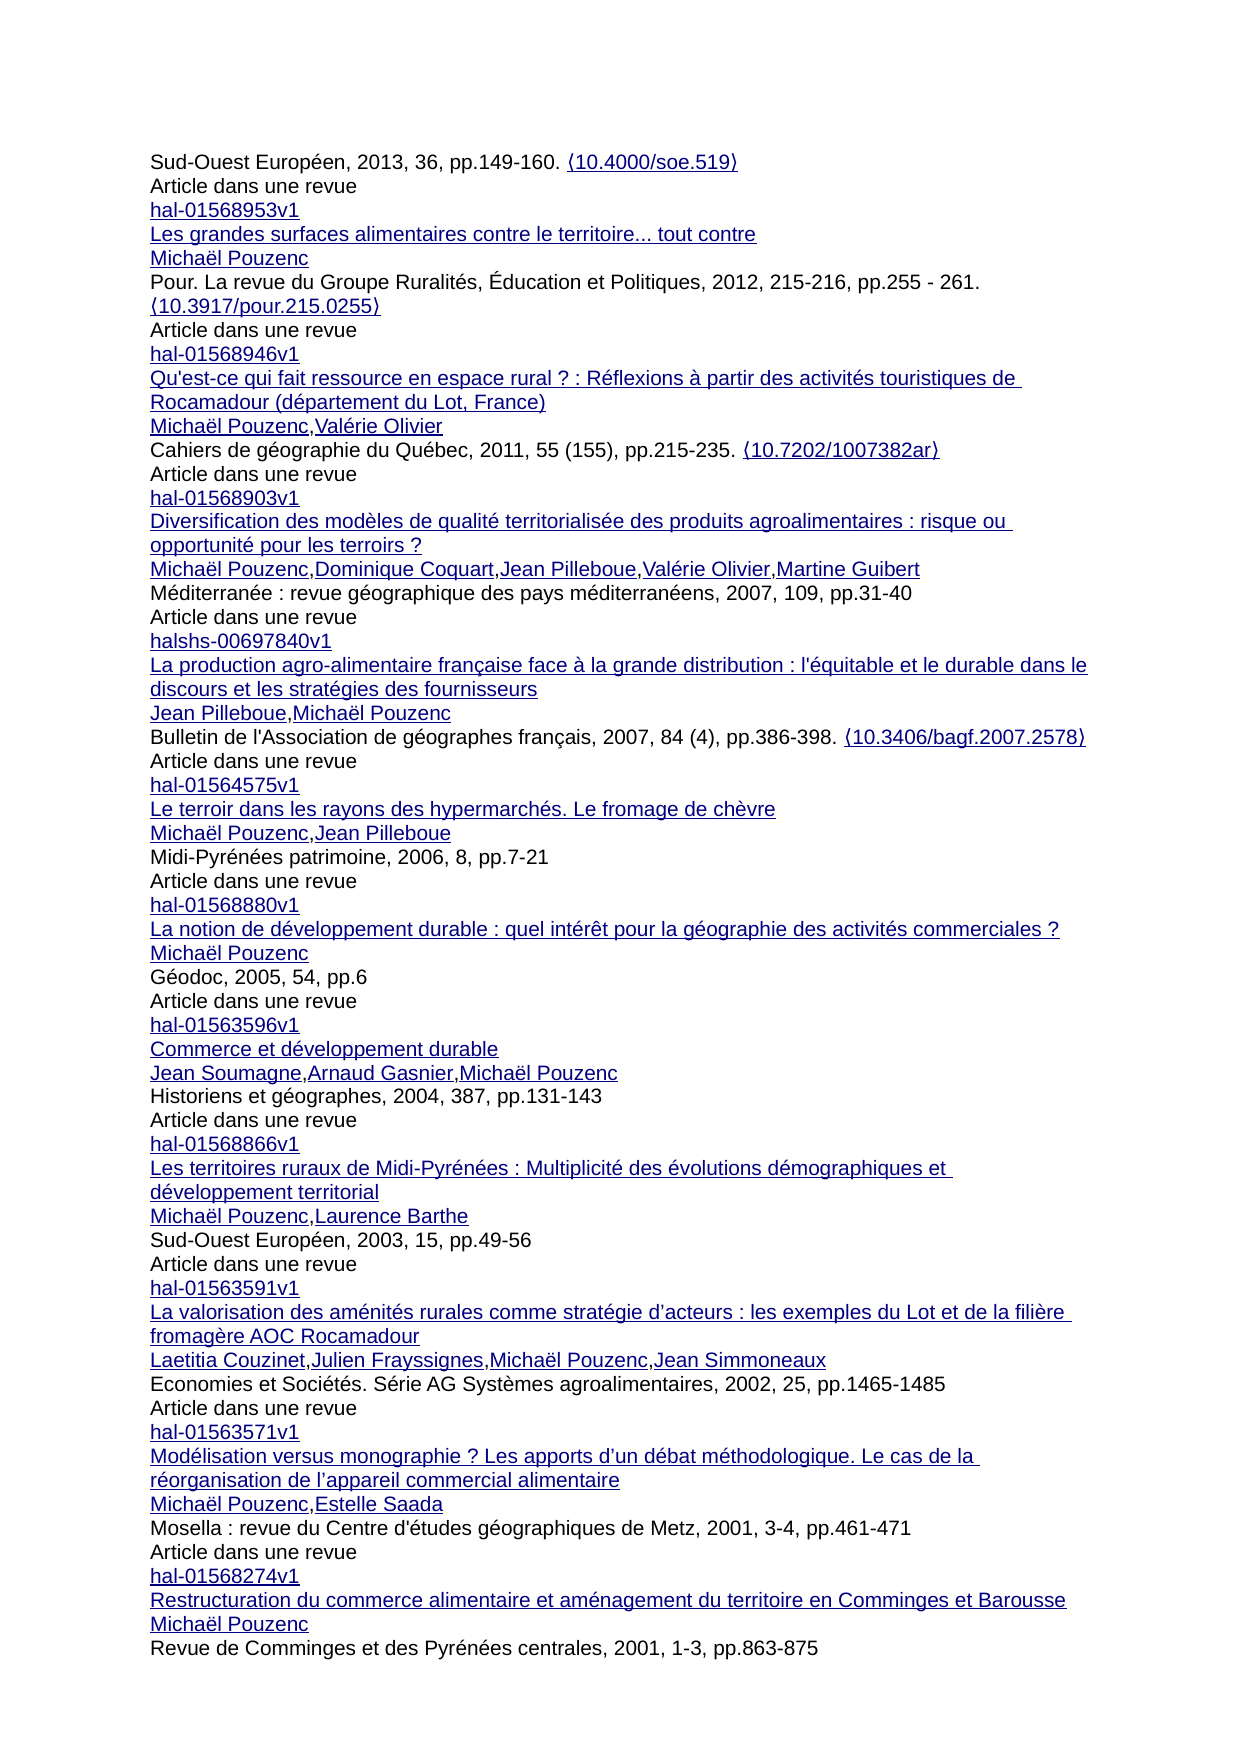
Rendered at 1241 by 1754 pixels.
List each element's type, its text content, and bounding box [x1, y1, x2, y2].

table_cell Les territoires ruraux de Midi-Pyrénées : Multiplicité des évolutions démographiques et développement territorial Michaël Pouzenc,Laurence Barthe Sud-Ouest Européen, 2003, 15, pp.49-56 Article dans une revue hal-01563591v1 [150, 1156, 1090, 1300]
table_cell Diversification des modèles de qualité territorialisée des produits agroalimentaires : risque ou opportunité pour les terroirs ? Michaël Pouzenc,Dominique Coquart,Jean Pilleboue,Valérie Olivier,Martine Guibert Méditerranée : revue géographique des pays méditerranéens, 2007, 109, pp.31-40 Article dans une revue halshs-00697840v1 [150, 509, 1090, 653]
table_cell Qu'est-ce qui fait ressource en espace rural ? : Réflexions à partir des activités touristiques de Rocamadour (département du Lot, France) Michaël Pouzenc,Valérie Olivier Cahiers de géographie du Québec, 2011, 55 (155), pp.215-235. ⟨10.7202/1007382ar⟩ Article dans une revue hal-01568903v1 [150, 366, 1090, 509]
table_cell Restructuration du commerce alimentaire et aménagement du territoire en Comminges et Barousse Michaël Pouzenc Revue de Comminges et des Pyrénées centrales, 2001, 1-3, pp.863-875 [150, 1588, 1090, 1659]
table_cell Les grandes surfaces alimentaires contre le territoire... tout contre Michaël Pouzenc Pour. La revue du Groupe Ruralités, Éducation et Politiques, 2012, 215-216, pp.255 - 261. ⟨10.3917/pour.215.0255⟩ Article dans une revue hal-01568946v1 [150, 222, 1090, 366]
table_cell Commerce et développement durable Jean Soumagne,Arnaud Gasnier,Michaël Pouzenc Historiens et géographes, 2004, 387, pp.131-143 Article dans une revue hal-01568866v1 [150, 1036, 1090, 1156]
table_cell La production agro-alimentaire française face à la grande distribution : l'équitable et le durable dans le discours et les stratégies des fournisseurs Jean Pilleboue,Michaël Pouzenc Bulletin de l'Association de géographes français, 2007, 84 (4), pp.386-398. ⟨10.3406/bagf.2007.2578⟩ Article dans une revue hal-01564575v1 [150, 653, 1090, 797]
table_cell Sud-Ouest Européen, 2013, 36, pp.149-160. ⟨10.4000/soe.519⟩ Article dans une revue hal-01568953v1 [150, 150, 1090, 222]
table_cell Modélisation versus monographie ? Les apports d’un débat méthodologique. Le cas de la réorganisation de l’appareil commercial alimentaire Michaël Pouzenc,Estelle Saada Mosella : revue du Centre d'études géographiques de Metz, 2001, 3-4, pp.461-471 Article dans une revue hal-01568274v1 [150, 1444, 1090, 1587]
table_cell La valorisation des aménités rurales comme stratégie d’acteurs : les exemples du Lot et de la filière fromagère AOC Rocamadour Laetitia Couzinet,Julien Frayssignes,Michaël Pouzenc,Jean Simmoneaux Economies et Sociétés. Série AG Systèmes agroalimentaires, 2002, 25, pp.1465-1485 Article dans une revue hal-01563571v1 [150, 1300, 1090, 1444]
table_cell Le terroir dans les rayons des hypermarchés. Le fromage de chèvre Michaël Pouzenc,Jean Pilleboue Midi-Pyrénées patrimoine, 2006, 8, pp.7-21 Article dans une revue hal-01568880v1 [150, 797, 1090, 917]
table_cell La notion de développement durable : quel intérêt pour la géographie des activités commerciales ? Michaël Pouzenc Géodoc, 2005, 54, pp.6 Article dans une revue hal-01563596v1 [150, 917, 1090, 1036]
